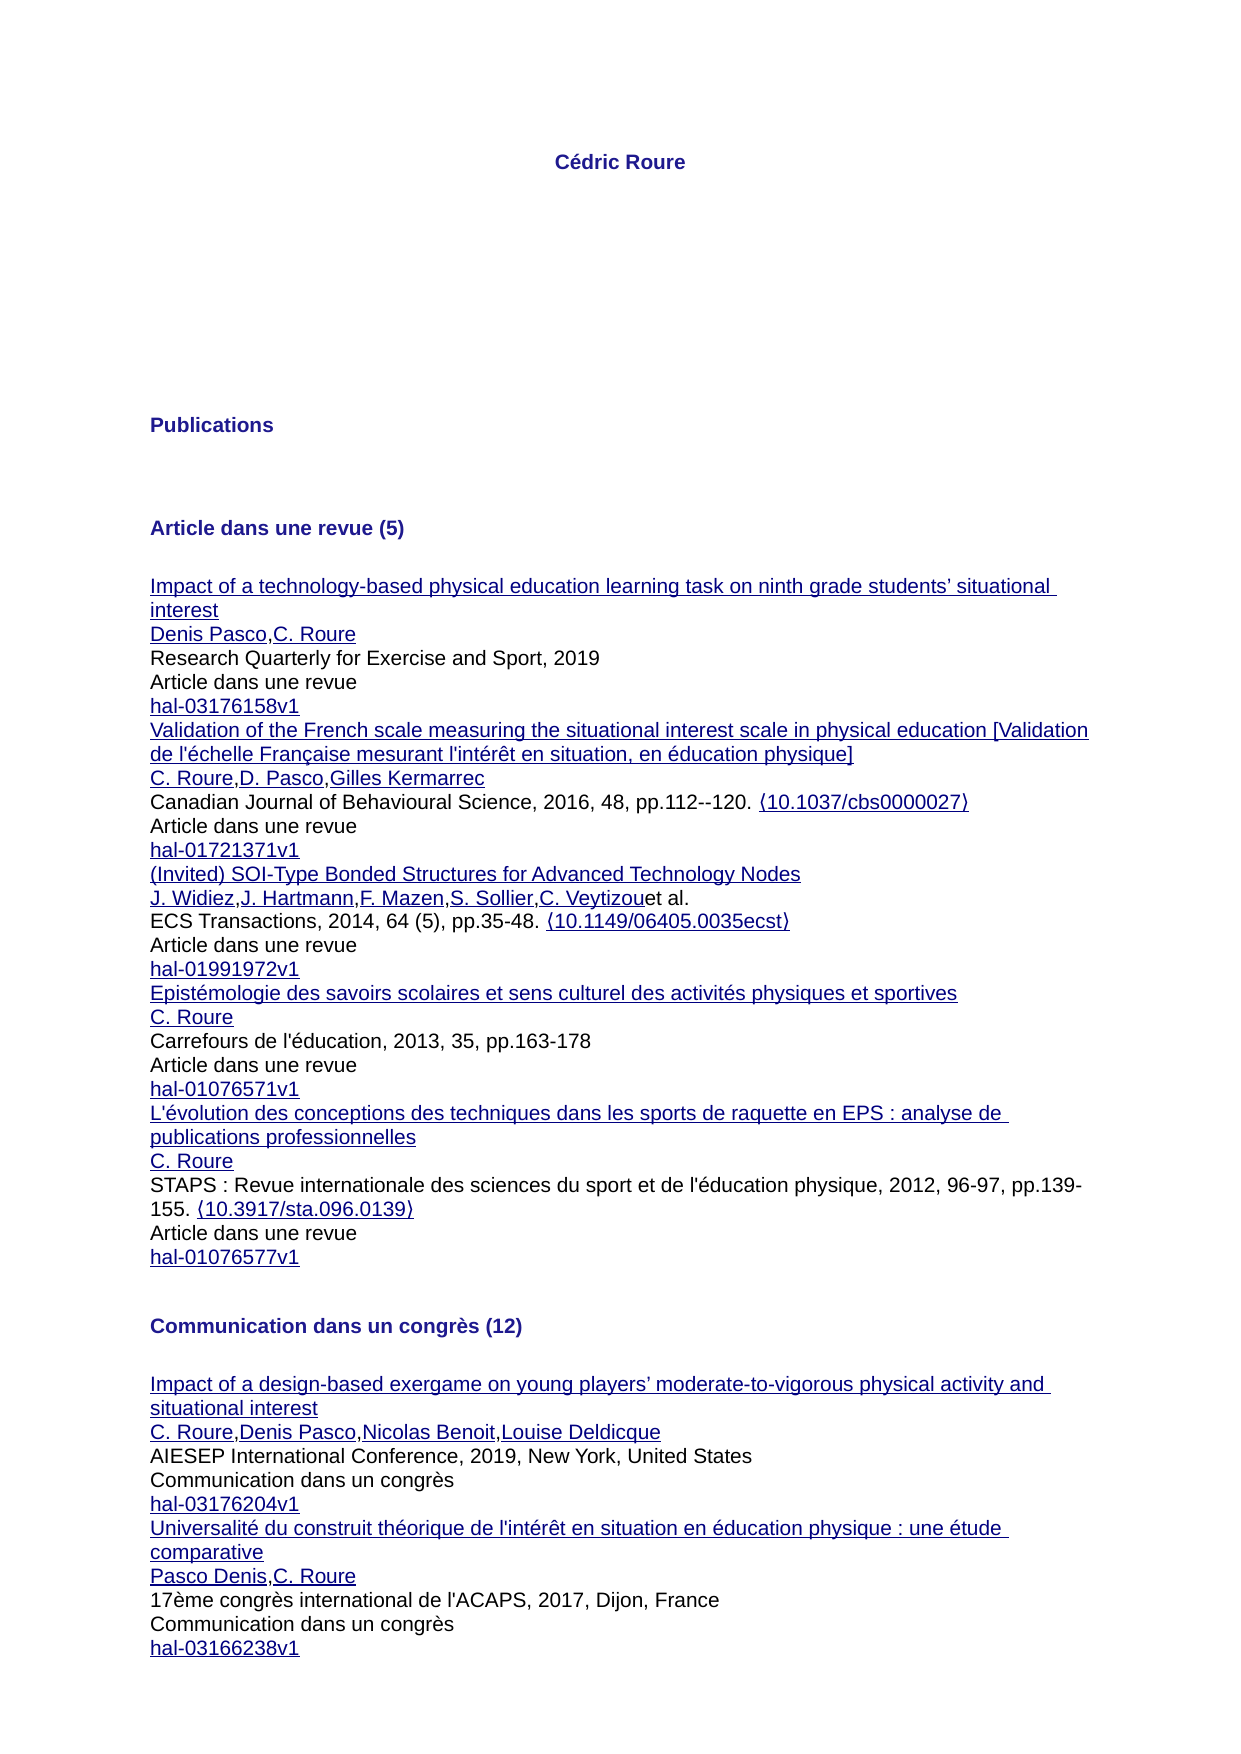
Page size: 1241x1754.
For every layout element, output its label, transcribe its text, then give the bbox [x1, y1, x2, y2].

subtitle Cédric Roure [150, 150, 1090, 174]
table_cell L'évolution des conceptions des techniques dans les sports de raquette en EPS : analyse de publications professionnelles C. Roure STAPS : Revue internationale des sciences du sport et de l'éducation physique, 2012, 96-97, pp.139-155. ⟨10.3917/sta.096.0139⟩ Article dans une revue hal-01076577v1 [150, 1101, 1090, 1269]
table_cell Epistémologie des savoirs scolaires et sens culturel des activités physiques et sportives C. Roure Carrefours de l'éducation, 2013, 35, pp.163-178 Article dans une revue hal-01076571v1 [150, 981, 1090, 1101]
table_cell Universalité du construit théorique de l'intérêt en situation en éducation physique : une étude comparative Pasco Denis,C. Roure 17ème congrès international de l'ACAPS, 2017, Dijon, France Communication dans un congrès hal-03166238v1 [150, 1516, 1090, 1659]
subtitle Publications [150, 412, 1090, 436]
table_cell (Invited) SOI-Type Bonded Structures for Advanced Technology Nodes J. Widiez,J. Hartmann,F. Mazen,S. Sollier,C. Veytizouet al. ECS Transactions, 2014, 64 (5), pp.35-48. ⟨10.1149/06405.0035ecst⟩ Article dans une revue hal-01991972v1 [150, 861, 1090, 981]
subtitle Article dans une revue (5) [150, 516, 1090, 539]
table_header Impact of a technology-based physical education learning task on ninth grade students’ situational interest Denis Pasco,C. Roure Research Quarterly for Exercise and Sport, 2019 Article dans une revue hal-03176158v1 [150, 574, 1090, 718]
table_header Impact of a design-based exergame on young players’ moderate-to-vigorous physical activity and situational interest C. Roure,Denis Pasco,Nicolas Benoit,Louise Deldicque AIESEP International Conference, 2019, New York, United States Communication dans un congrès hal-03176204v1 [150, 1372, 1090, 1516]
subtitle Communication dans un congrès (12) [150, 1313, 1090, 1337]
table_cell Validation of the French scale measuring the situational interest scale in physical education [Validation de l'échelle Française mesurant l'intérêt en situation, en éducation physique] C. Roure,D. Pasco,Gilles Kermarrec Canadian Journal of Behavioural Science, 2016, 48, pp.112--120. ⟨10.1037/cbs0000027⟩ Article dans une revue hal-01721371v1 [150, 718, 1090, 861]
